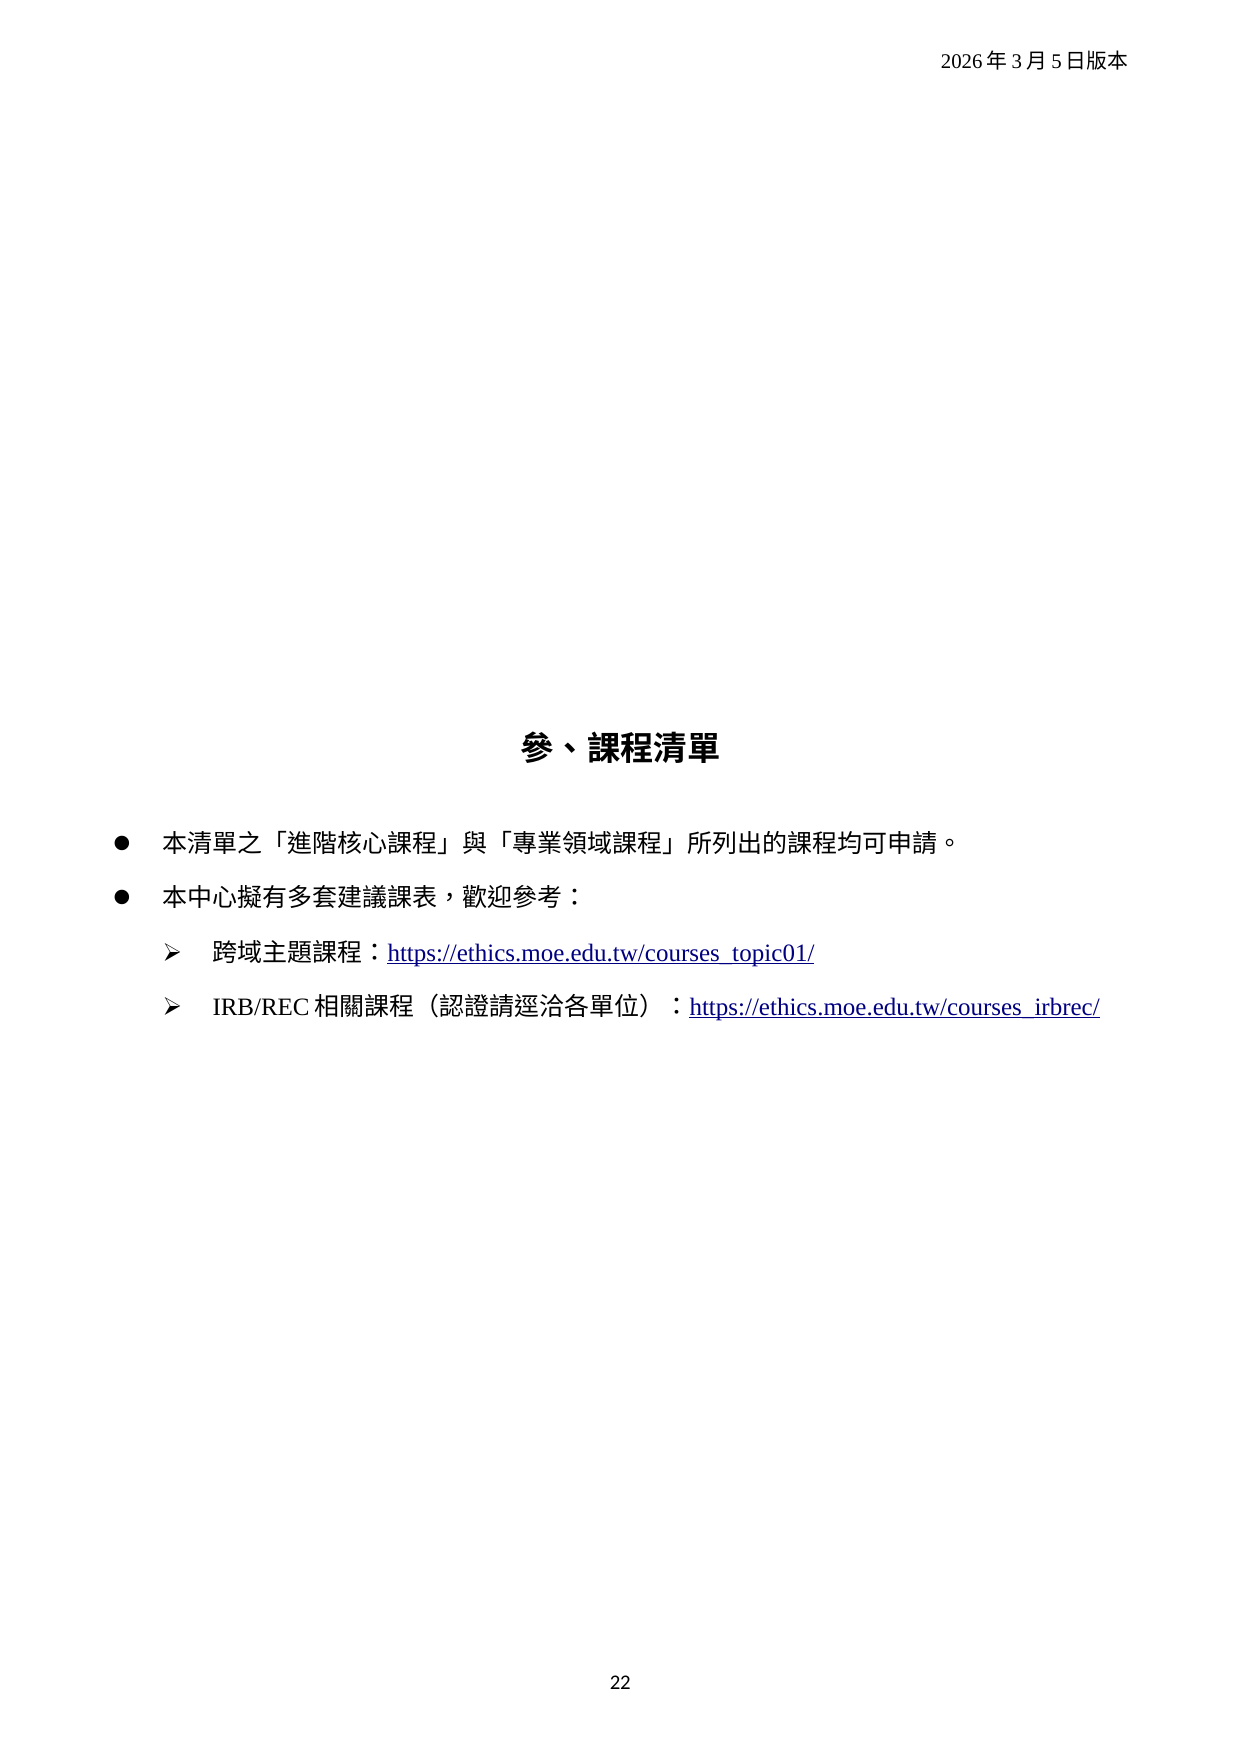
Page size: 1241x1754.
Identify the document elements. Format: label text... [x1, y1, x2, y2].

list 本中心擬有多套建議課表，歡迎參考： [112, 878, 1128, 914]
text 參、課程清單 [112, 722, 1128, 770]
list 本清單之「進階核心課程」與「專業領域課程」所列出的課程均可申請。 [112, 823, 1128, 859]
list IRB/REC相關課程（認證請逕洽各單位）：https://ethics.moe.edu.tw/courses_irbrec/ [162, 986, 1128, 1023]
list 跨域主題課程：https://ethics.moe.edu.tw/courses_topic01/ [162, 932, 1128, 968]
